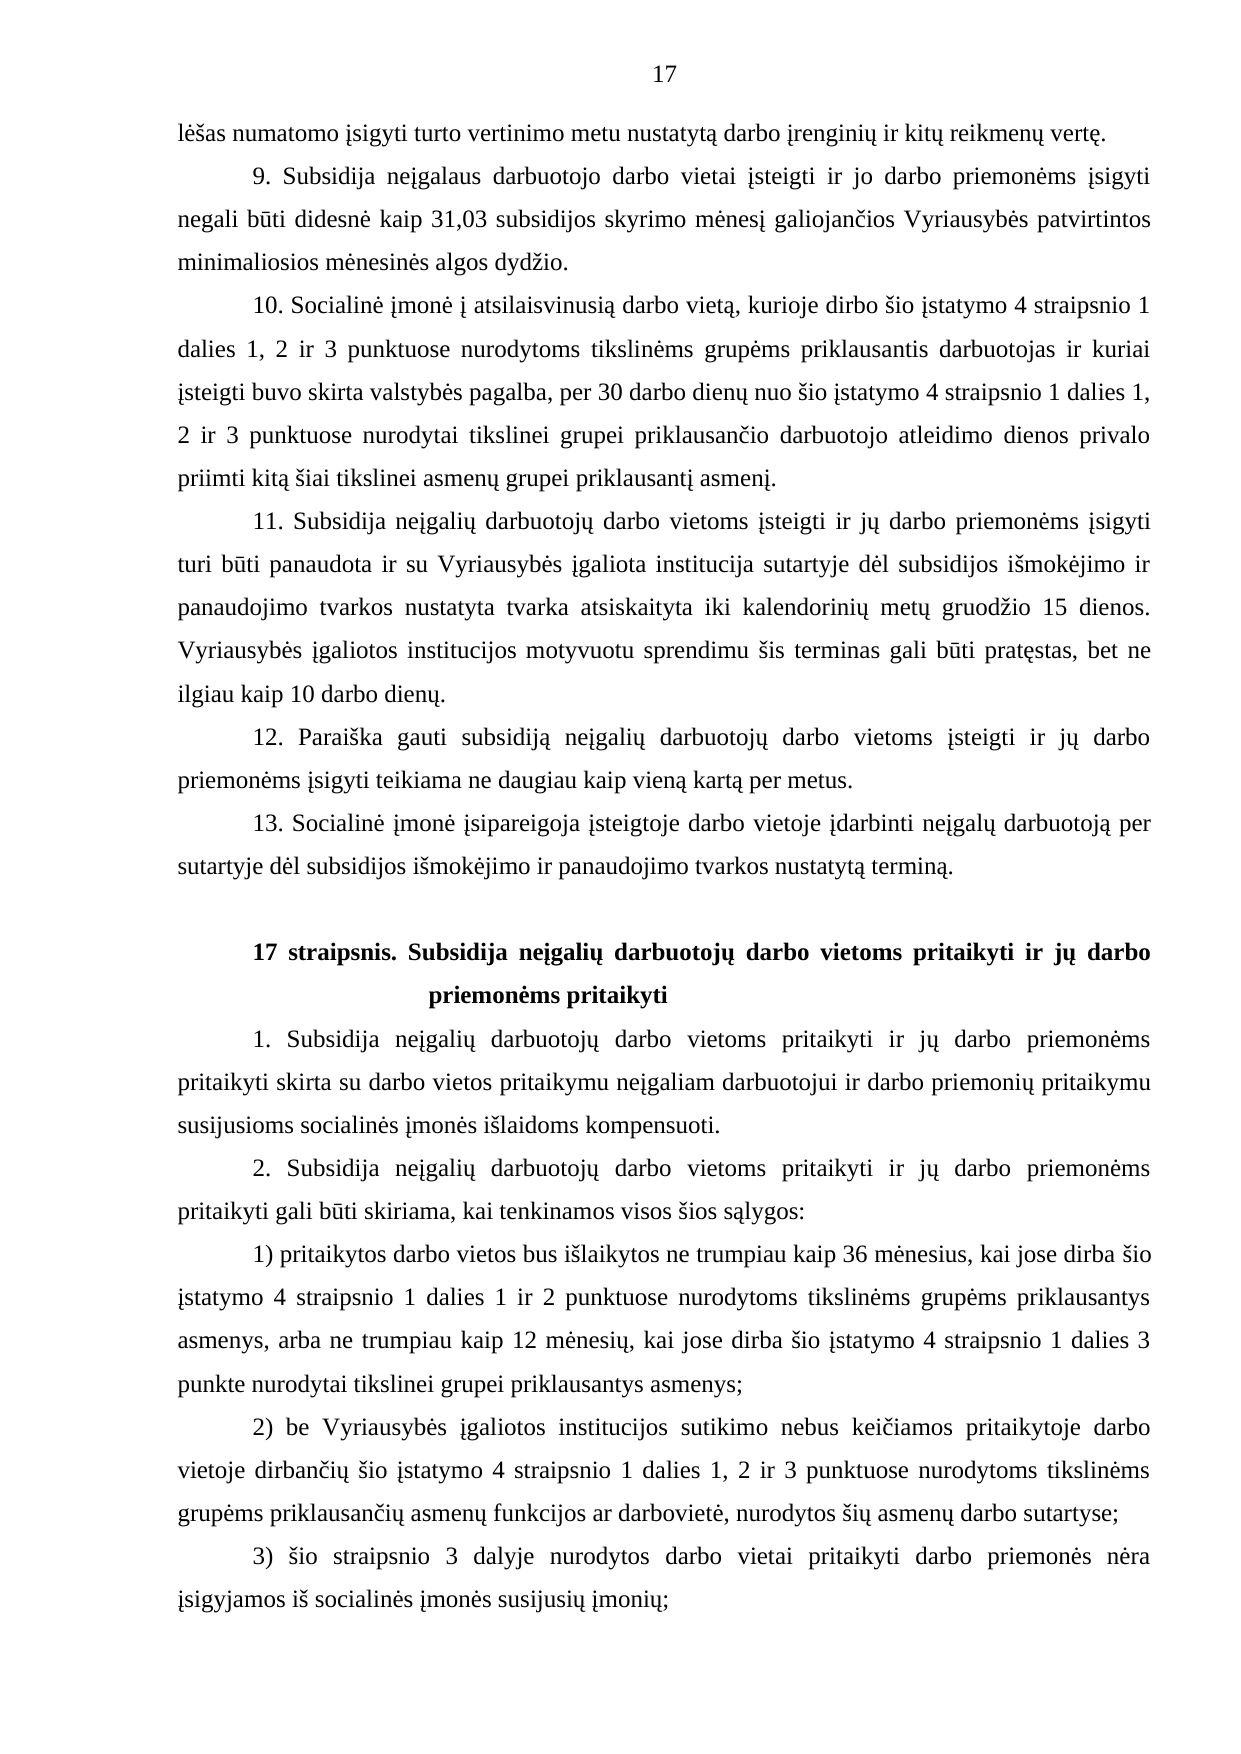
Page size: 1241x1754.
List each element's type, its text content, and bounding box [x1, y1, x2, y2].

text 13. Socialinė įmonė įsipareigoja įsteigtoje darbo vietoje įdarbinti neįgalų darbuotoją per sutartyje dėl subsidijos išmokėjimo ir panaudojimo tvarkos nustatytą terminą. [177, 808, 1152, 880]
text 1. Subsidija neįgalių darbuotojų darbo vietoms pritaikyti ir jų darbo priemonėms pritaikyti skirta su darbo vietos pritaikymu neįgaliam darbuotojui ir darbo priemonių pritaikymu susijusioms socialinės įmonės išlaidoms kompensuoti. [177, 1024, 1152, 1139]
text 10. Socialinė įmonė į atsilaisvinusią darbo vietą, kurioje dirbo šio įstatymo 4 straipsnio 1 dalies 1, 2 ir 3 punktuose nurodytoms tikslinėms grupėms priklausantis darbuotojas ir kuriai įsteigti buvo skirta valstybės pagalba, per 30 darbo dienų nuo šio įstatymo 4 straipsnio 1 dalies 1, 2 ir 3 punktuose nurodytai tikslinei grupei priklausančio darbuotojo atleidimo dienos privalo priimti kitą šiai tikslinei asmenų grupei priklausantį asmenį. [177, 291, 1152, 492]
text lėšas numatomo įsigyti turto vertinimo metu nustatytą darbo įrenginių ir kitų reikmenų vertę. [177, 118, 1152, 147]
text 2. Subsidija neįgalių darbuotojų darbo vietoms pritaikyti ir jų darbo priemonėms pritaikyti gali būti skiriama, kai tenkinamos visos šios sąlygos: [177, 1153, 1152, 1225]
text 11. Subsidija neįgalių darbuotojų darbo vietoms įsteigti ir jų darbo priemonėms įsigyti turi būti panaudota ir su Vyriausybės įgaliota institucija sutartyje dėl subsidijos išmokėjimo ir panaudojimo tvarkos nustatyta tvarka atsiskaityta iki kalendorinių metų gruodžio 15 dienos. Vyriausybės įgaliotos institucijos motyvuotu sprendimu šis terminas gali būti pratęstas, bet ne ilgiau kaip 10 darbo dienų. [177, 506, 1152, 707]
text 17 straipsnis. Subsidija neįgalių darbuotojų darbo vietoms pritaikyti ir jų darbo priemonėms pritaikyti [252, 937, 1152, 1009]
text 1) pritaikytos darbo vietos bus išlaikytos ne trumpiau kaip 36 mėnesius, kai jose dirba šio įstatymo 4 straipsnio 1 dalies 1 ir 2 punktuose nurodytoms tikslinėms grupėms priklausantys asmenys, arba ne trumpiau kaip 12 mėnesių, kai jose dirba šio įstatymo 4 straipsnio 1 dalies 3 punkte nurodytai tikslinei grupei priklausantys asmenys; [177, 1239, 1152, 1397]
text 2) be Vyriausybės įgaliotos institucijos sutikimo nebus keičiamos pritaikytoje darbo vietoje dirbančių šio įstatymo 4 straipsnio 1 dalies 1, 2 ir 3 punktuose nurodytoms tikslinėms grupėms priklausančių asmenų funkcijos ar darbovietė, nurodytos šių asmenų darbo sutartyse; [177, 1412, 1152, 1527]
text 9. Subsidija neįgalaus darbuotojo darbo vietai įsteigti ir jo darbo priemonėms įsigyti negali būti didesnė kaip 31,03 subsidijos skyrimo mėnesį galiojančios Vyriausybės patvirtintos minimaliosios mėnesinės algos dydžio. [177, 161, 1152, 276]
text 12. Paraiška gauti subsidiją neįgalių darbuotojų darbo vietoms įsteigti ir jų darbo priemonėms įsigyti teikiama ne daugiau kaip vieną kartą per metus. [177, 722, 1152, 794]
text 3) šio straipsnio 3 dalyje nurodytos darbo vietai pritaikyti darbo priemonės nėra įsigyjamos iš socialinės įmonės susijusių įmonių; [177, 1541, 1152, 1613]
